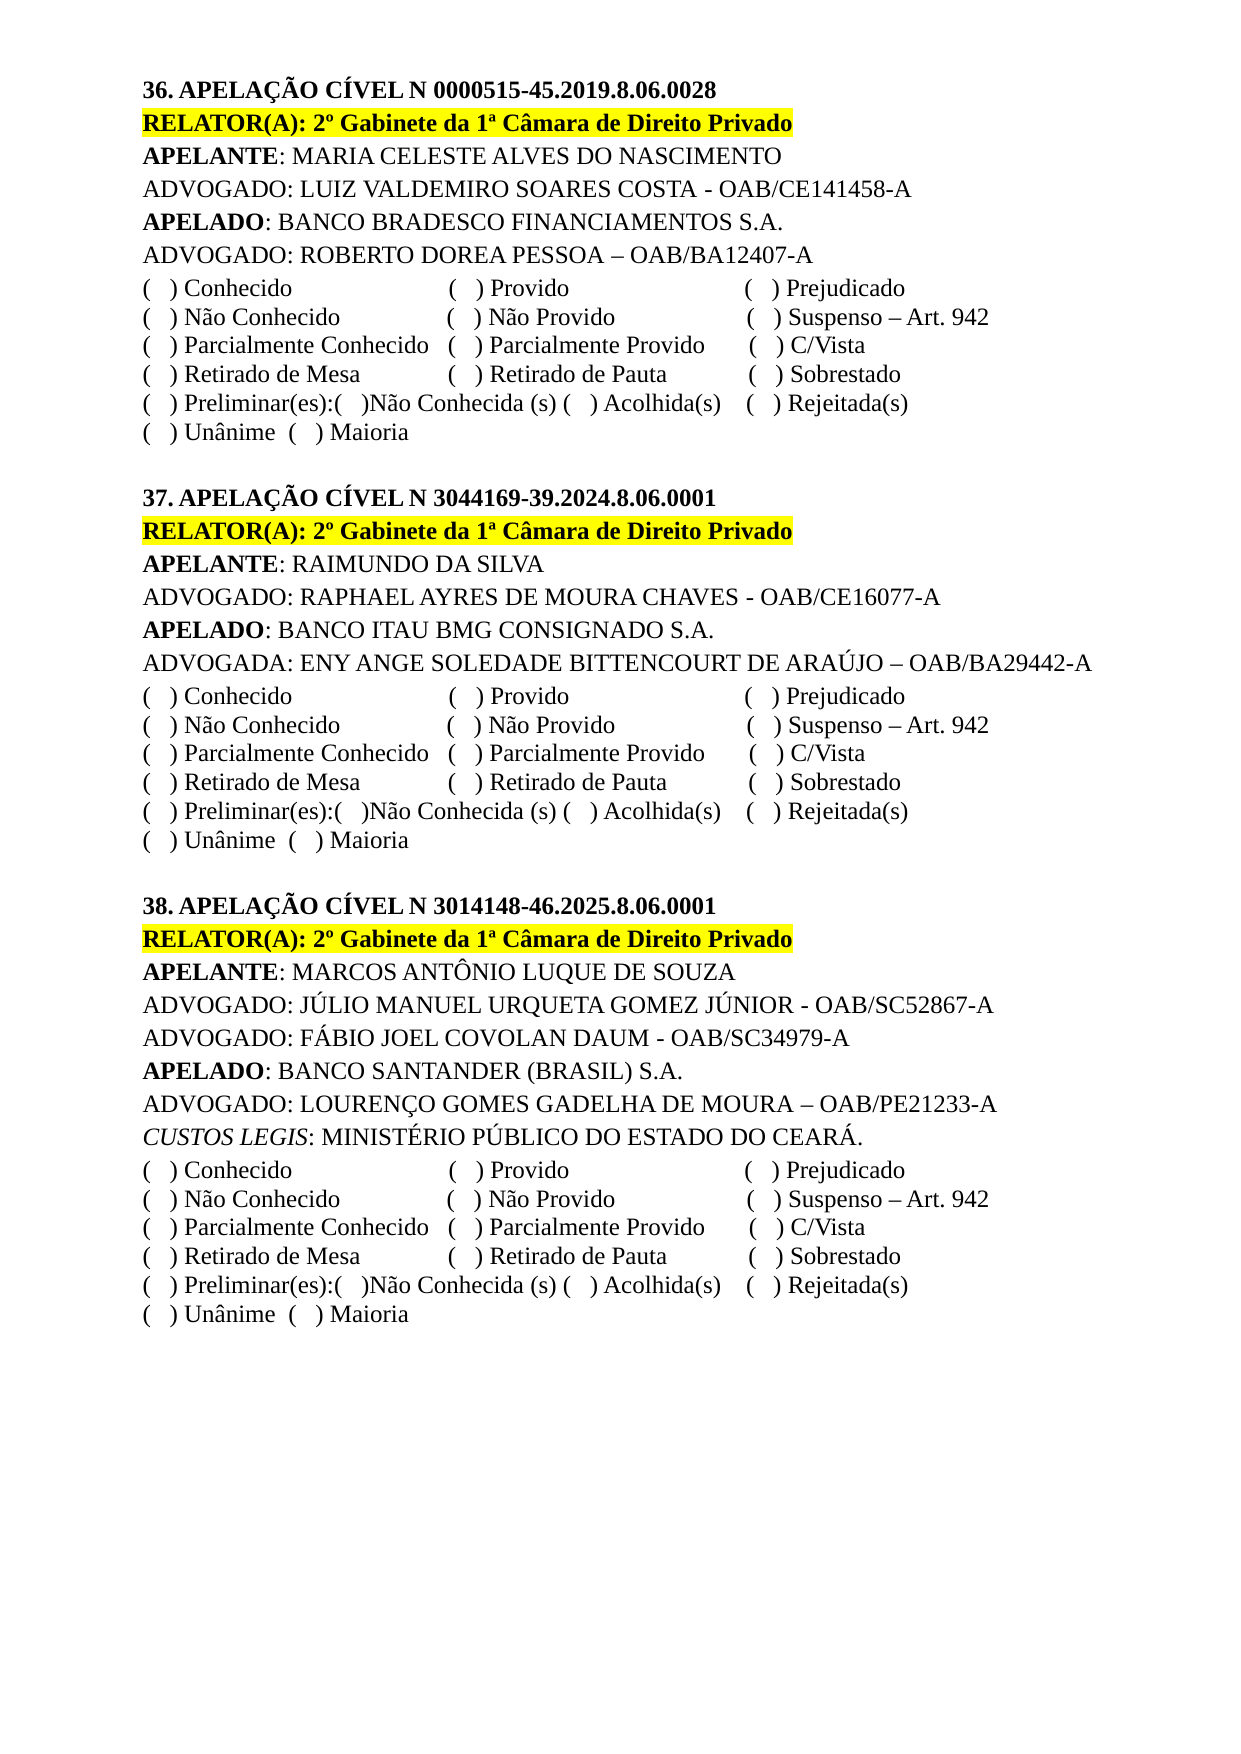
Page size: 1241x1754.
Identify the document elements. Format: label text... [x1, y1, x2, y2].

text ( ) Preliminar(es):( )Não Conhecida (s) ( ) Acolhida(s) ( ) Rejeitada(s) [142, 796, 1141, 825]
text ( ) Conhecido ( ) Provido ( ) Prejudicado [142, 273, 1141, 302]
text CUSTOS LEGIS: MINISTÉRIO PÚBLICO DO ESTADO DO CEARÁ. [142, 1122, 1188, 1151]
text ( ) Parcialmente Conhecido ( ) Parcialmente Provido ( ) C/Vista [142, 738, 1141, 767]
text ( ) Parcialmente Conhecido ( ) Parcialmente Provido ( ) C/Vista [142, 1212, 1141, 1241]
text ( ) Não Conhecido ( ) Não Provido ( ) Suspenso – Art. 942 [142, 302, 1141, 331]
text ( ) Retirado de Mesa ( ) Retirado de Pauta ( ) Sobrestado [142, 359, 1141, 388]
text ( ) Não Conhecido ( ) Não Provido ( ) Suspenso – Art. 942 [142, 1184, 1141, 1212]
text ( ) Preliminar(es):( )Não Conhecida (s) ( ) Acolhida(s) ( ) Rejeitada(s) [142, 1270, 1141, 1299]
text ( ) Unânime ( ) Maioria [142, 1299, 1188, 1393]
text ( ) Unânime ( ) Maioria 37. APELAÇÃO CÍVEL N 3044169-39.2024.8.06.0001 RELATOR(A): 2º Gabinete da 1ª Câmara de Direito Privado APELANTE: RAIMUNDO DA SILVA ADVOGADO: RAPHAEL AYRES DE MOURA CHAVES - OAB/CE16077-A APELADO: BANCO ITAU BMG CONSIGNADO S.A. ADVOGADA: ENY ANGE SOLEDADE BITTENCOURT DE ARAÚJO – OAB/BA29442-A [142, 417, 1188, 677]
text ( ) Conhecido ( ) Provido ( ) Prejudicado [142, 681, 1141, 710]
text ( ) Parcialmente Conhecido ( ) Parcialmente Provido ( ) C/Vista [142, 331, 1141, 359]
text 36. APELAÇÃO CÍVEL N 0000515-45.2019.8.06.0028 RELATOR(A): 2º Gabinete da 1ª Câmara de Direito Privado APELANTE: MARIA CELESTE ALVES DO NASCIMENTO ADVOGADO: LUIZ VALDEMIRO SOARES COSTA - OAB/CE141458-A APELADO: BANCO BRADESCO FINANCIAMENTOS S.A. ADVOGADO: ROBERTO DOREA PESSOA – OAB/BA12407-A [142, 75, 1188, 269]
text ( ) Não Conhecido ( ) Não Provido ( ) Suspenso – Art. 942 [142, 710, 1141, 738]
text ( ) Preliminar(es):( )Não Conhecida (s) ( ) Acolhida(s) ( ) Rejeitada(s) [142, 388, 1141, 417]
text ( ) Retirado de Mesa ( ) Retirado de Pauta ( ) Sobrestado [142, 767, 1141, 796]
text ( ) Unânime ( ) Maioria 38. APELAÇÃO CÍVEL N 3014148-46.2025.8.06.0001 RELATOR(A): 2º Gabinete da 1ª Câmara de Direito Privado APELANTE: MARCOS ANTÔNIO LUQUE DE SOUZA ADVOGADO: JÚLIO MANUEL URQUETA GOMEZ JÚNIOR - OAB/SC52867-A ADVOGADO: FÁBIO JOEL COVOLAN DAUM - OAB/SC34979-A APELADO: BANCO SANTANDER (BRASIL) S.A. ADVOGADO: LOURENÇO GOMES GADELHA DE MOURA – OAB/PE21233-A [142, 825, 1188, 1118]
text ( ) Conhecido ( ) Provido ( ) Prejudicado [142, 1155, 1141, 1184]
text ( ) Retirado de Mesa ( ) Retirado de Pauta ( ) Sobrestado [142, 1241, 1141, 1270]
